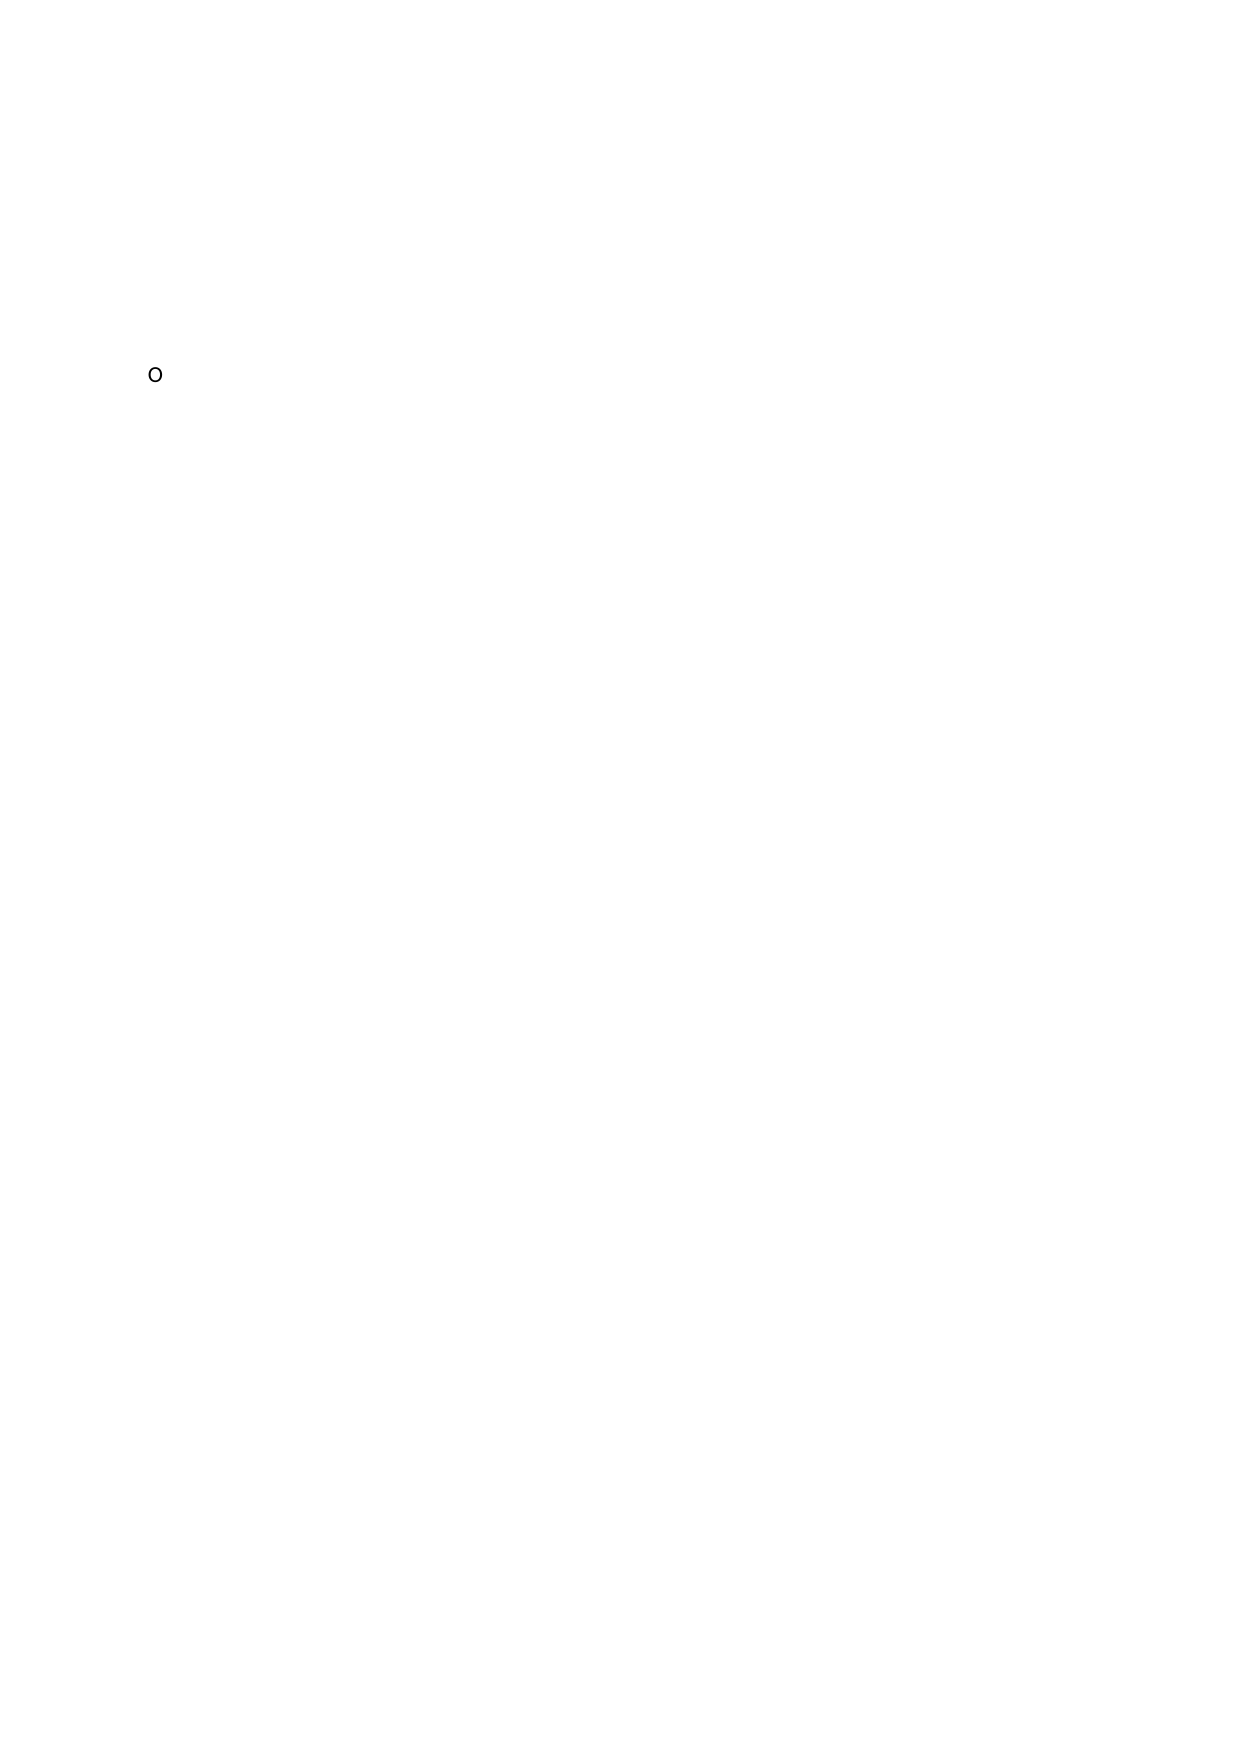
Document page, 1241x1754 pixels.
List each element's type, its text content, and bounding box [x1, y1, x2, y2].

text O [148, 360, 1093, 388]
